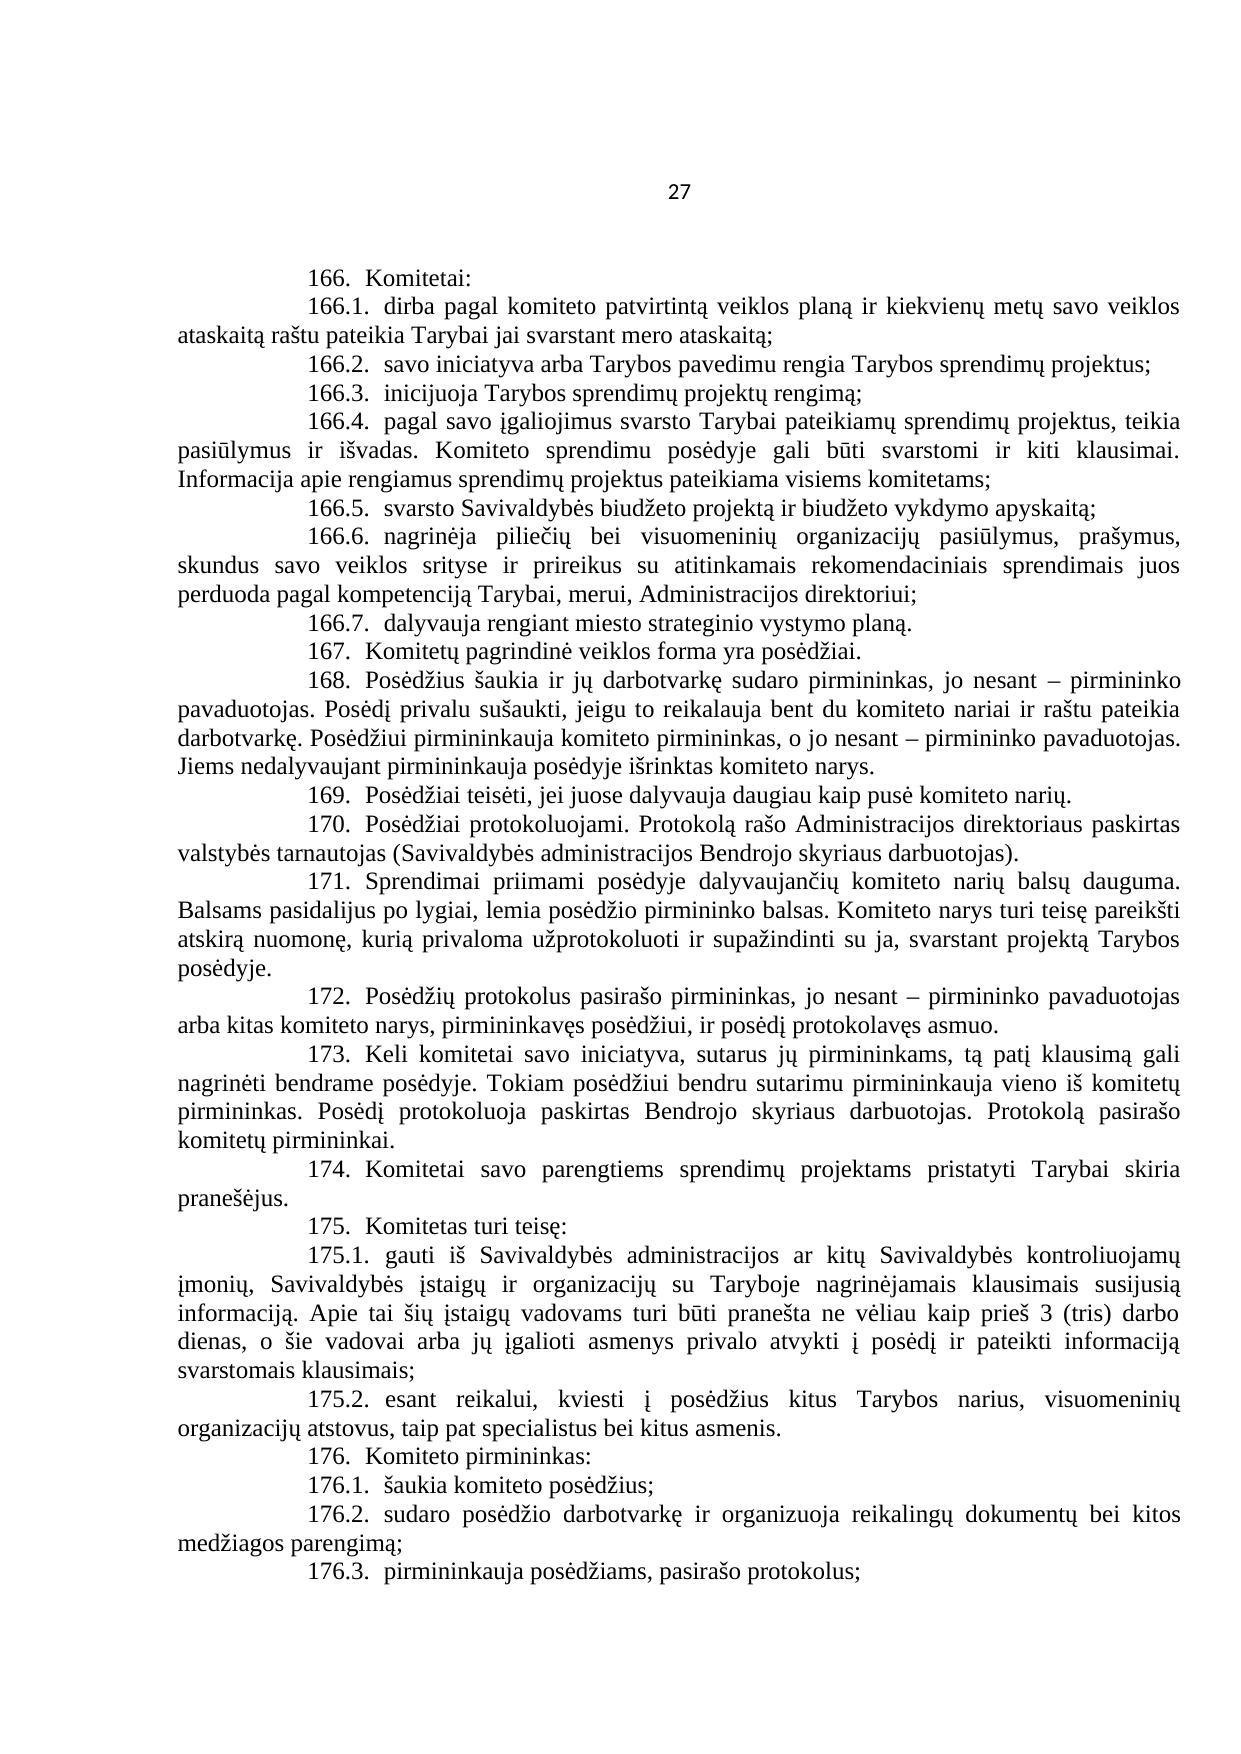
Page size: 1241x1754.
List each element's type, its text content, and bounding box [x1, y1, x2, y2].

text 170. Posėdžiai protokoluojami. Protokolą rašo Administracijos direktoriaus paskirtas valstybės tarnautojas (Savivaldybės administracijos Bendrojo skyriaus darbuotojas). [177, 809, 1181, 866]
text 176.3. pirmininkauja posėdžiams, pasirašo protokolus; [177, 1556, 1181, 1585]
text 166.1. dirba pagal komiteto patvirtintą veiklos planą ir kiekvienų metų savo veiklos ataskaitą raštu pateikia Tarybai jai svarstant mero ataskaitą; [177, 291, 1181, 349]
text 175.2. esant reikalui, kviesti į posėdžius kitus Tarybos narius, visuomeninių organizacijų atstovus, taip pat specialistus bei kitus asmenis. [177, 1384, 1181, 1441]
text 166.4. pagal savo įgaliojimus svarsto Tarybai pateikiamų sprendimų projektus, teikia pasiūlymus ir išvadas. Komiteto sprendimu posėdyje gali būti svarstomi ir kiti klausimai. Informacija apie rengiamus sprendimų projektus pateikiama visiems komitetams; [177, 406, 1181, 493]
text 173. Keli komitetai savo iniciatyva, sutarus jų pirmininkams, tą patį klausimą gali nagrinėti bendrame posėdyje. Tokiam posėdžiui bendru sutarimu pirmininkauja vieno iš komitetų pirmininkas. Posėdį protokoluoja paskirtas Bendrojo skyriaus darbuotojas. Protokolą pasirašo komitetų pirmininkai. [177, 1039, 1181, 1154]
text 176. Komiteto pirmininkas: [177, 1441, 1181, 1470]
text 167. Komitetų pagrindinė veiklos forma yra posėdžiai. [177, 636, 1181, 665]
text 166.5. svarsto Savivaldybės biudžeto projektą ir biudžeto vykdymo apyskaitą; [177, 493, 1181, 521]
text 166. Komitetai: [177, 263, 1181, 291]
text 176.1. šaukia komiteto posėdžius; [177, 1470, 1181, 1499]
text 166.2. savo iniciatyva arba Tarybos pavedimu rengia Tarybos sprendimų projektus; [177, 349, 1181, 378]
text 166.3. inicijuoja Tarybos sprendimų projektų rengimą; [177, 378, 1181, 406]
text 171. Sprendimai priimami posėdyje dalyvaujančių komiteto narių balsų dauguma. Balsams pasidalijus po lygiai, lemia posėdžio pirmininko balsas. Komiteto narys turi teisę pareikšti atskirą nuomonę, kurią privaloma užprotokoluoti ir supažindinti su ja, svarstant projektą Tarybos posėdyje. [177, 866, 1181, 981]
text 175. Komitetas turi teisę: [177, 1211, 1181, 1240]
text 175.1. gauti iš Savivaldybės administracijos ar kitų Savivaldybės kontroliuojamų įmonių, Savivaldybės įstaigų ir organizacijų su Taryboje nagrinėjamais klausimais susijusią informaciją. Apie tai šių įstaigų vadovams turi būti pranešta ne vėliau kaip prieš 3 (tris) darbo dienas, o šie vadovai arba jų įgalioti asmenys privalo atvykti į posėdį ir pateikti informaciją svarstomais klausimais; [177, 1240, 1181, 1384]
text 166.6. nagrinėja piliečių bei visuomeninių organizacijų pasiūlymus, prašymus, skundus savo veiklos srityse ir prireikus su atitinkamais rekomendaciniais sprendimais juos perduoda pagal kompetenciją Tarybai, merui, Administracijos direktoriui; [177, 521, 1181, 608]
text 172. Posėdžių protokolus pasirašo pirmininkas, jo nesant – pirmininko pavaduotojas arba kitas komiteto narys, pirmininkavęs posėdžiui, ir posėdį protokolavęs asmuo. [177, 981, 1181, 1039]
text 166.7. dalyvauja rengiant miesto strateginio vystymo planą. [177, 608, 1181, 636]
text 174. Komitetai savo parengtiems sprendimų projektams pristatyti Tarybai skiria pranešėjus. [177, 1154, 1181, 1211]
text 176.2. sudaro posėdžio darbotvarkę ir organizuoja reikalingų dokumentų bei kitos medžiagos parengimą; [177, 1499, 1181, 1556]
text 169. Posėdžiai teisėti, jei juose dalyvauja daugiau kaip pusė komiteto narių. [177, 780, 1181, 809]
text 168. Posėdžius šaukia ir jų darbotvarkę sudaro pirmininkas, jo nesant – pirmininko pavaduotojas. Posėdį privalu sušaukti, jeigu to reikalauja bent du komiteto nariai ir raštu pateikia darbotvarkę. Posėdžiui pirmininkauja komiteto pirmininkas, o jo nesant – pirmininko pavaduotojas. Jiems nedalyvaujant pirmininkauja posėdyje išrinktas komiteto narys. [177, 665, 1181, 780]
